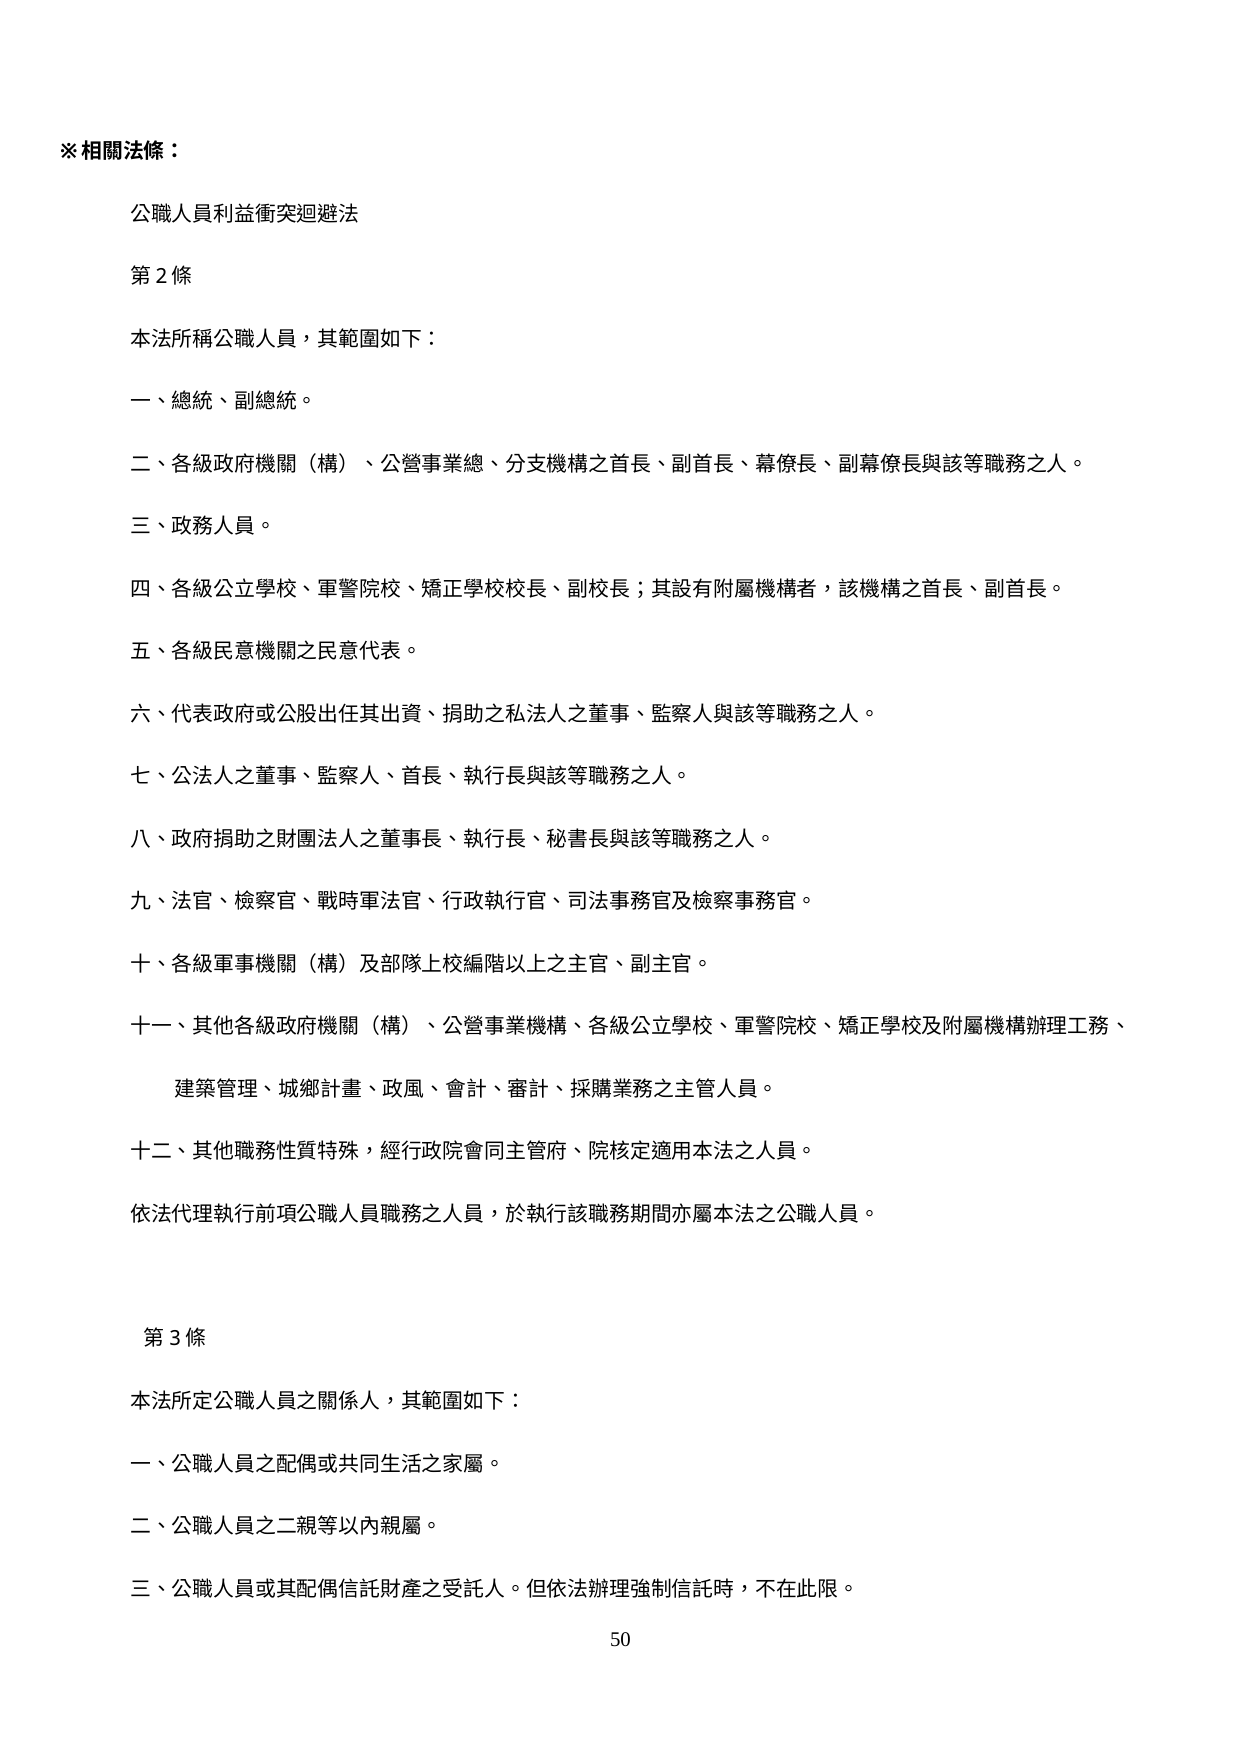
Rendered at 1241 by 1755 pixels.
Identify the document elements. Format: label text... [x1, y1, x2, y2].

text 第2條 [130, 233, 1110, 295]
text 三、政務人員。 [130, 483, 1110, 545]
text 二、公職人員之二親等以內親屬。 [130, 1483, 1110, 1545]
text 本法所稱公職人員，其範圍如下： [130, 295, 1110, 358]
text 三、公職人員或其配偶信託財產之受託人。但依法辦理強制信託時，不在此限。 [130, 1545, 1110, 1608]
text 七、公法人之董事、監察人、首長、執行長與該等職務之人。 [130, 733, 1110, 795]
text 公職人員利益衝突迴避法 [130, 170, 1110, 233]
text 一、總統、副總統。 [130, 358, 1110, 420]
text 十、各級軍事機關（構）及部隊上校編階以上之主官、副主官。 [130, 920, 1110, 983]
text 十一、其他各級政府機關（構）、公營事業機構、各級公立學校、軍警院校、矯正學校及附屬機構辦理工務、建築管理、城鄉計畫、政風、會計、審計、採購業務之主管人員。 [130, 983, 1110, 1108]
text 一、公職人員之配偶或共同生活之家屬。 [130, 1420, 1110, 1483]
text 六、代表政府或公股出任其出資、捐助之私法人之董事、監察人與該等職務之人。 [130, 670, 1110, 733]
text 本法所定公職人員之關係人，其範圍如下： [130, 1358, 1110, 1420]
text 四、各級公立學校、軍警院校、矯正學校校長、副校長；其設有附屬機構者，該機構之首長、副首長。 [130, 545, 1110, 608]
text ※相關法條： [56, 108, 1204, 170]
text 八、政府捐助之財團法人之董事長、執行長、秘書長與該等職務之人。 [130, 795, 1110, 858]
text 依法代理執行前項公職人員職務之人員，於執行該職務期間亦屬本法之公職人員。 [130, 1170, 1110, 1233]
text 五、各級民意機關之民意代表。 [130, 608, 1110, 670]
text 二、各級政府機關（構）、公營事業總、分支機構之首長、副首長、幕僚長、副幕僚長與該等職務之人。 [130, 420, 1110, 483]
text 十二、其他職務性質特殊，經行政院會同主管府、院核定適用本法之人員。 [130, 1108, 1110, 1170]
text 九、法官、檢察官、戰時軍法官、行政執行官、司法事務官及檢察事務官。 [130, 858, 1110, 920]
text 第3條 [56, 1295, 1204, 1358]
